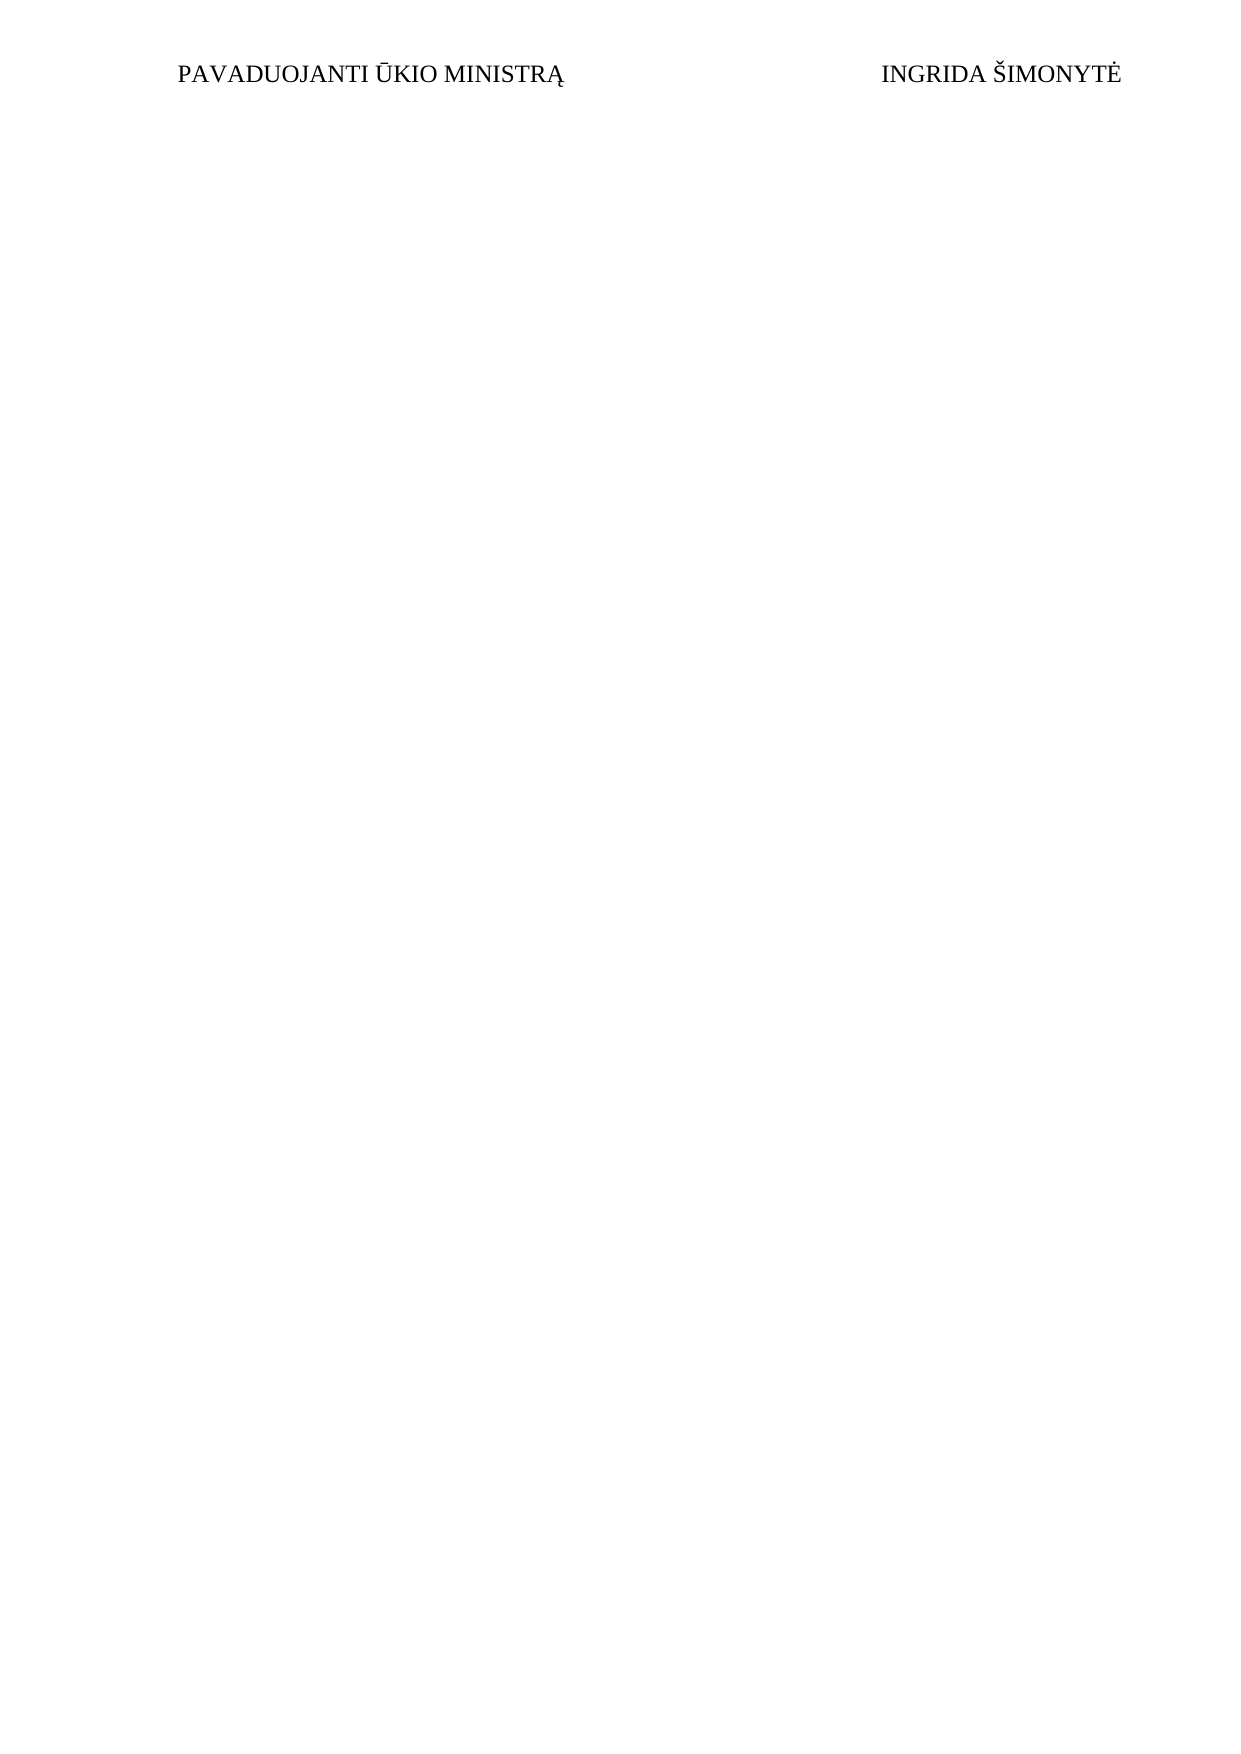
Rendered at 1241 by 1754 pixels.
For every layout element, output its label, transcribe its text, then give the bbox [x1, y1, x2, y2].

text PAVADUOJANTI ŪKIO MINISTRĄ INGRIDA ŠIMONYTĖ [177, 59, 1122, 88]
